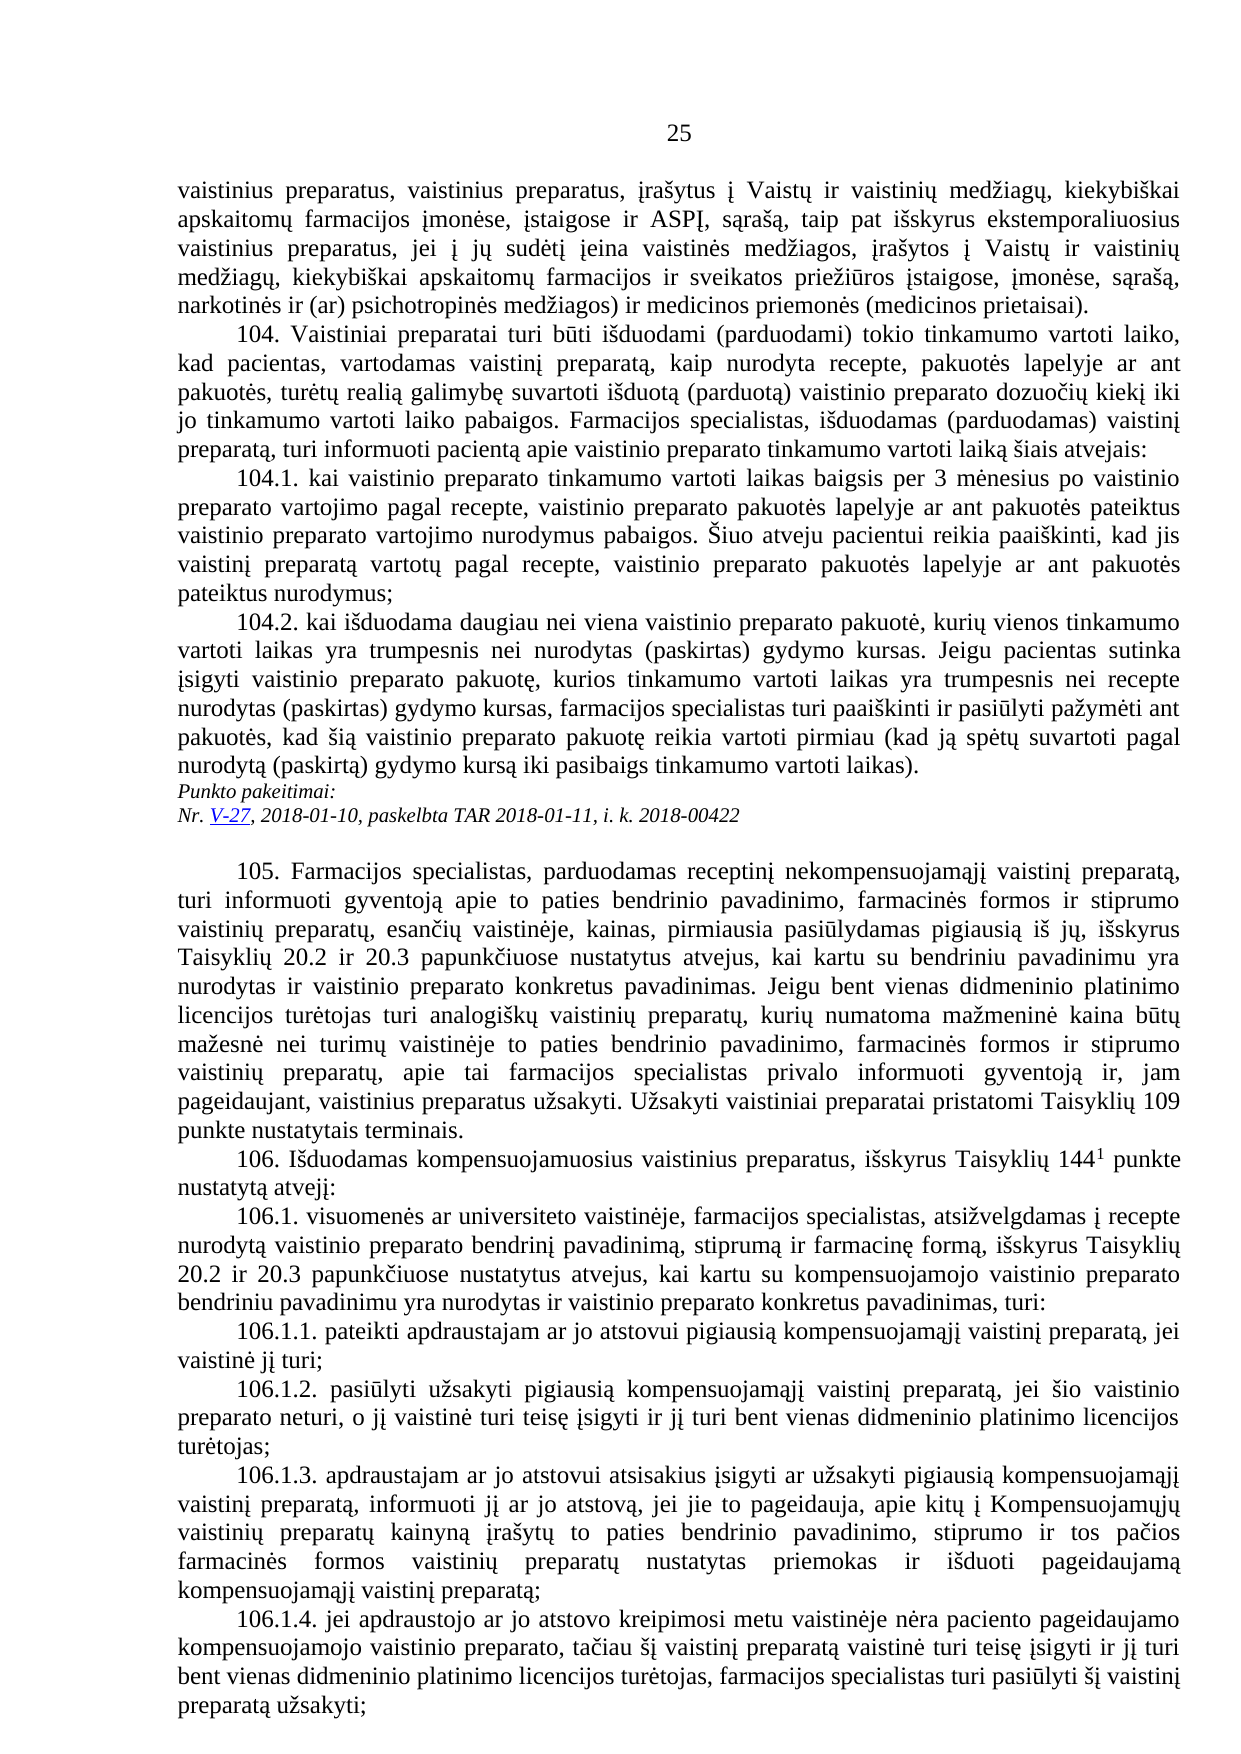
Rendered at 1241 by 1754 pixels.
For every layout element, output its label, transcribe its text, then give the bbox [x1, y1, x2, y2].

text 105. Farmacijos specialistas, parduodamas receptinį nekompensuojamąjį vaistinį preparatą, turi informuoti gyventoją apie to paties bendrinio pavadinimo, farmacinės formos ir stiprumo vaistinių preparatų, esančių vaistinėje, kainas, pirmiausia pasiūlydamas pigiausią iš jų, išskyrus Taisyklių 20.2 ir 20.3 papunkčiuose nustatytus atvejus, kai kartu su bendriniu pavadinimu yra nurodytas ir vaistinio preparato konkretus pavadinimas. Jeigu bent vienas didmeninio platinimo licencijos turėtojas turi analogiškų vaistinių preparatų, kurių numatoma mažmeninė kaina būtų mažesnė nei turimų vaistinėje to paties bendrinio pavadinimo, farmacinės formos ir stiprumo vaistinių preparatų, apie tai farmacijos specialistas privalo informuoti gyventoją ir, jam pageidaujant, vaistinius preparatus užsakyti. Užsakyti vaistiniai preparatai pristatomi Taisyklių 109 punkte nustatytais terminais. [177, 856, 1181, 1144]
text 106.1.1. pateikti apdraustajam ar jo atstovui pigiausią kompensuojamąjį vaistinį preparatą, jei vaistinė jį turi; [177, 1316, 1181, 1374]
text Nr. V-27, 2018-01-10, paskelbta TAR 2018-01-11, i. k. 2018-00422 [177, 803, 1181, 827]
text 104.1. kai vaistinio preparato tinkamumo vartoti laikas baigsis per 3 mėnesius po vaistinio preparato vartojimo pagal recepte, vaistinio preparato pakuotės lapelyje ar ant pakuotės pateiktus vaistinio preparato vartojimo nurodymus pabaigos. Šiuo atveju pacientui reikia paaiškinti, kad jis vaistinį preparatą vartotų pagal recepte, vaistinio preparato pakuotės lapelyje ar ant pakuotės pateiktus nurodymus; [177, 463, 1181, 607]
text 106. Išduodamas kompensuojamuosius vaistinius preparatus, išskyrus Taisyklių 1441 punkte nustatytą atvejį: [177, 1144, 1181, 1201]
text 106.1. visuomenės ar universiteto vaistinėje, farmacijos specialistas, atsižvelgdamas į recepte nurodytą vaistinio preparato bendrinį pavadinimą, stiprumą ir farmacinę formą, išskyrus Taisyklių 20.2 ir 20.3 papunkčiuose nustatytus atvejus, kai kartu su kompensuojamojo vaistinio preparato bendriniu pavadinimu yra nurodytas ir vaistinio preparato konkretus pavadinimas, turi: [177, 1201, 1181, 1316]
text vaistinius preparatus, vaistinius preparatus, įrašytus į Vaistų ir vaistinių medžiagų, kiekybiškai apskaitomų farmacijos įmonėse, įstaigose ir ASPĮ, sąrašą, taip pat išskyrus ekstemporaliuosius vaistinius preparatus, jei į jų sudėtį įeina vaistinės medžiagos, įrašytos į Vaistų ir vaistinių medžiagų, kiekybiškai apskaitomų farmacijos ir sveikatos priežiūros įstaigose, įmonėse, sąrašą, narkotinės ir (ar) psichotropinės medžiagos) ir medicinos priemonės (medicinos prietaisai). [177, 176, 1181, 319]
text 104.2. kai išduodama daugiau nei viena vaistinio preparato pakuotė, kurių vienos tinkamumo vartoti laikas yra trumpesnis nei nurodytas (paskirtas) gydymo kursas. Jeigu pacientas sutinka įsigyti vaistinio preparato pakuotę, kurios tinkamumo vartoti laikas yra trumpesnis nei recepte nurodytas (paskirtas) gydymo kursas, farmacijos specialistas turi paaiškinti ir pasiūlyti pažymėti ant pakuotės, kad šią vaistinio preparato pakuotę reikia vartoti pirmiau (kad ją spėtų suvartoti pagal nurodytą (paskirtą) gydymo kursą iki pasibaigs tinkamumo vartoti laikas). [177, 607, 1181, 779]
text 106.1.4. jei apdraustojo ar jo atstovo kreipimosi metu vaistinėje nėra paciento pageidaujamo kompensuojamojo vaistinio preparato, tačiau šį vaistinį preparatą vaistinė turi teisę įsigyti ir jį turi bent vienas didmeninio platinimo licencijos turėtojas, farmacijos specialistas turi pasiūlyti šį vaistinį preparatą užsakyti; [177, 1604, 1181, 1719]
text 106.1.3. apdraustajam ar jo atstovui atsisakius įsigyti ar užsakyti pigiausią kompensuojamąjį vaistinį preparatą, informuoti jį ar jo atstovą, jei jie to pageidauja, apie kitų į Kompensuojamųjų vaistinių preparatų kainyną įrašytų to paties bendrinio pavadinimo, stiprumo ir tos pačios farmacinės formos vaistinių preparatų nustatytas priemokas ir išduoti pageidaujamą kompensuojamąjį vaistinį preparatą; [177, 1460, 1181, 1604]
text 106.1.2. pasiūlyti užsakyti pigiausią kompensuojamąjį vaistinį preparatą, jei šio vaistinio preparato neturi, o jį vaistinė turi teisę įsigyti ir jį turi bent vienas didmeninio platinimo licencijos turėtojas; [177, 1374, 1181, 1460]
text Punkto pakeitimai: [177, 779, 1181, 803]
text 104. Vaistiniai preparatai turi būti išduodami (parduodami) tokio tinkamumo vartoti laiko, kad pacientas, vartodamas vaistinį preparatą, kaip nurodyta recepte, pakuotės lapelyje ar ant pakuotės, turėtų realią galimybę suvartoti išduotą (parduotą) vaistinio preparato dozuočių kiekį iki jo tinkamumo vartoti laiko pabaigos. Farmacijos specialistas, išduodamas (parduodamas) vaistinį preparatą, turi informuoti pacientą apie vaistinio preparato tinkamumo vartoti laiką šiais atvejais: [177, 319, 1181, 463]
